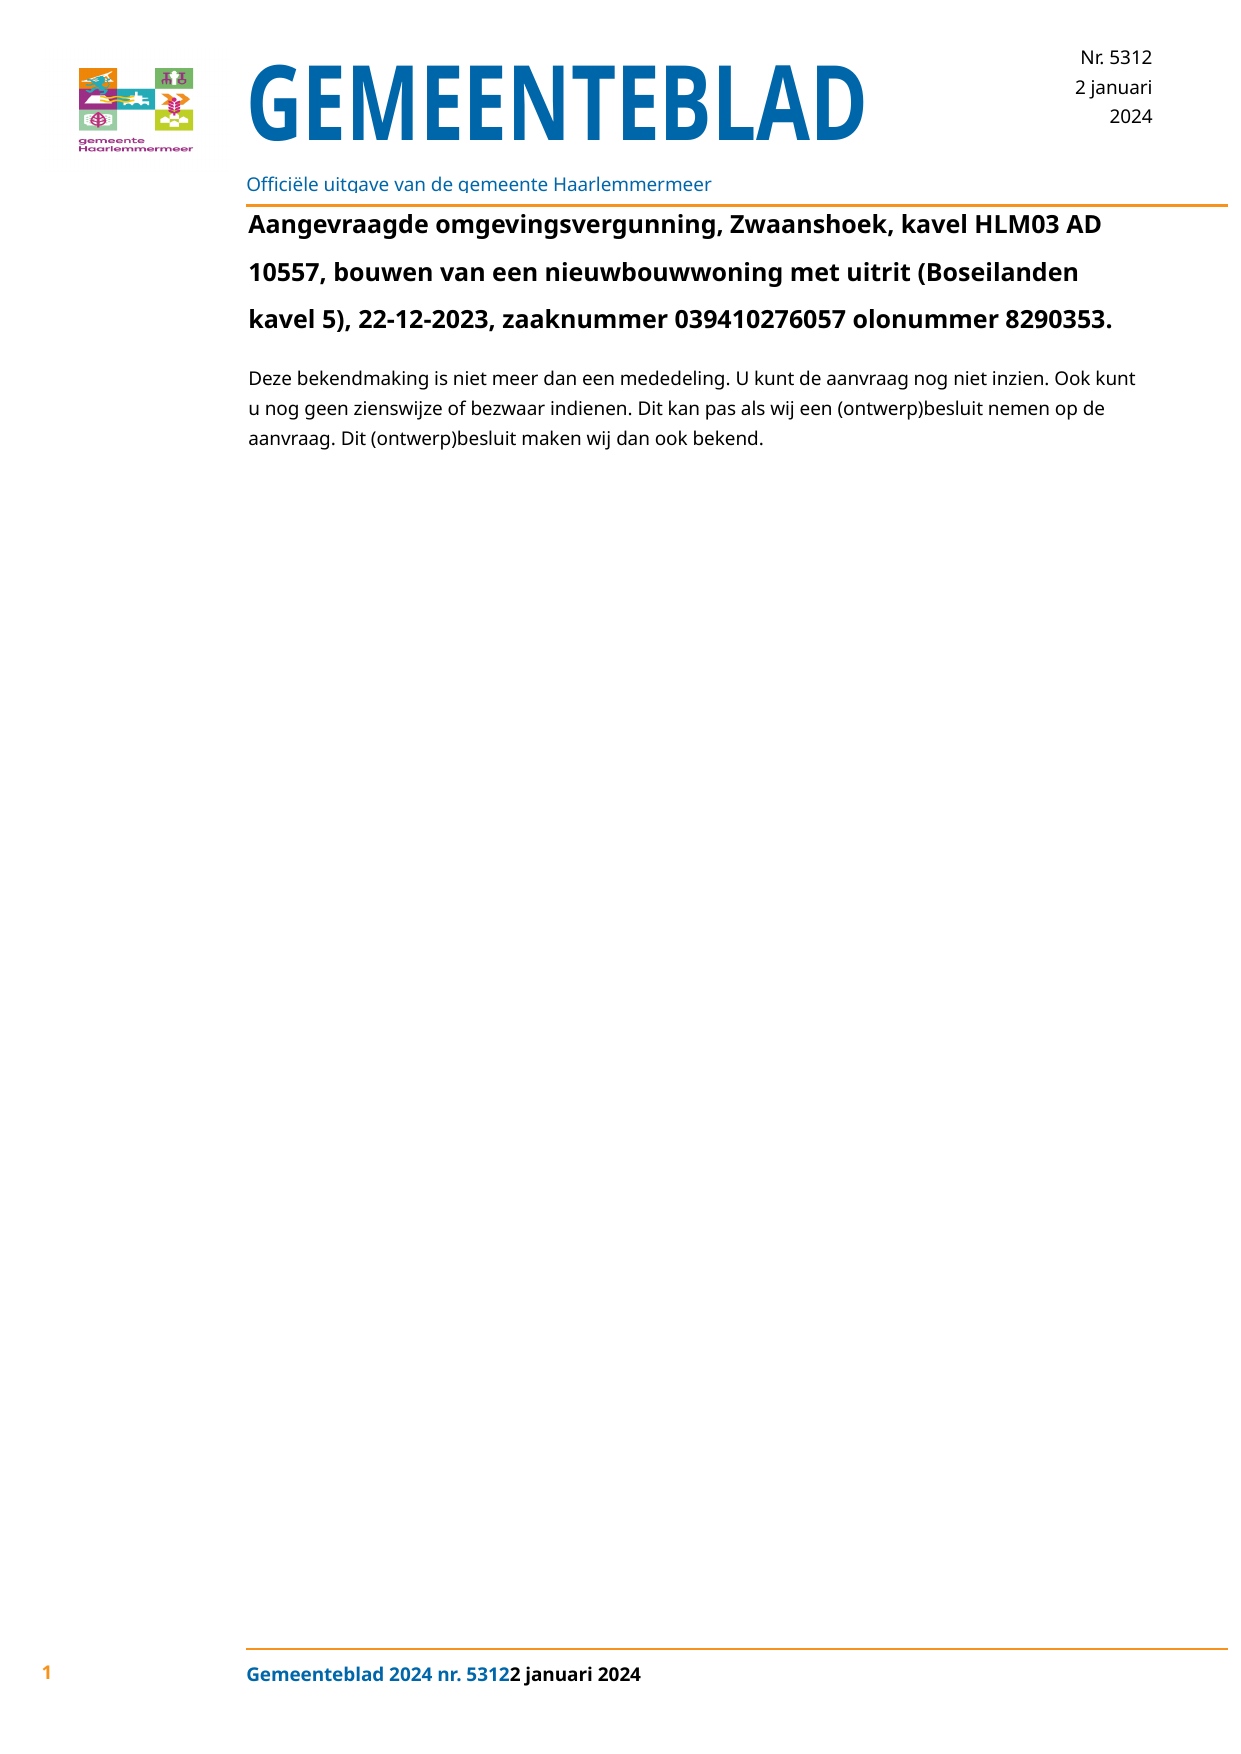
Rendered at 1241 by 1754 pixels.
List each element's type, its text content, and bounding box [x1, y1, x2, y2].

text Aangevraagde omgevingsvergunning, Zwaanshoek, kavel HLM03 AD 10557, bouwen van een nieuwbouwwoning met uitrit (Boseilanden kavel 5), 22-12-2023, zaaknummer 039410276057 olonummer 8290353. [248, 207, 1152, 336]
picture [41, 47, 231, 172]
text Deze bekendmaking is niet meer dan een mededeling. U kunt de aanvraag nog niet inzien. Ook kunt u nog geen zienswijze of bezwaar indienen. Dit kan pas als wij een (ontwerp)besluit nemen op de aanvraag. Dit (ontwerp)besluit maken wij dan ook bekend. [248, 366, 1152, 450]
